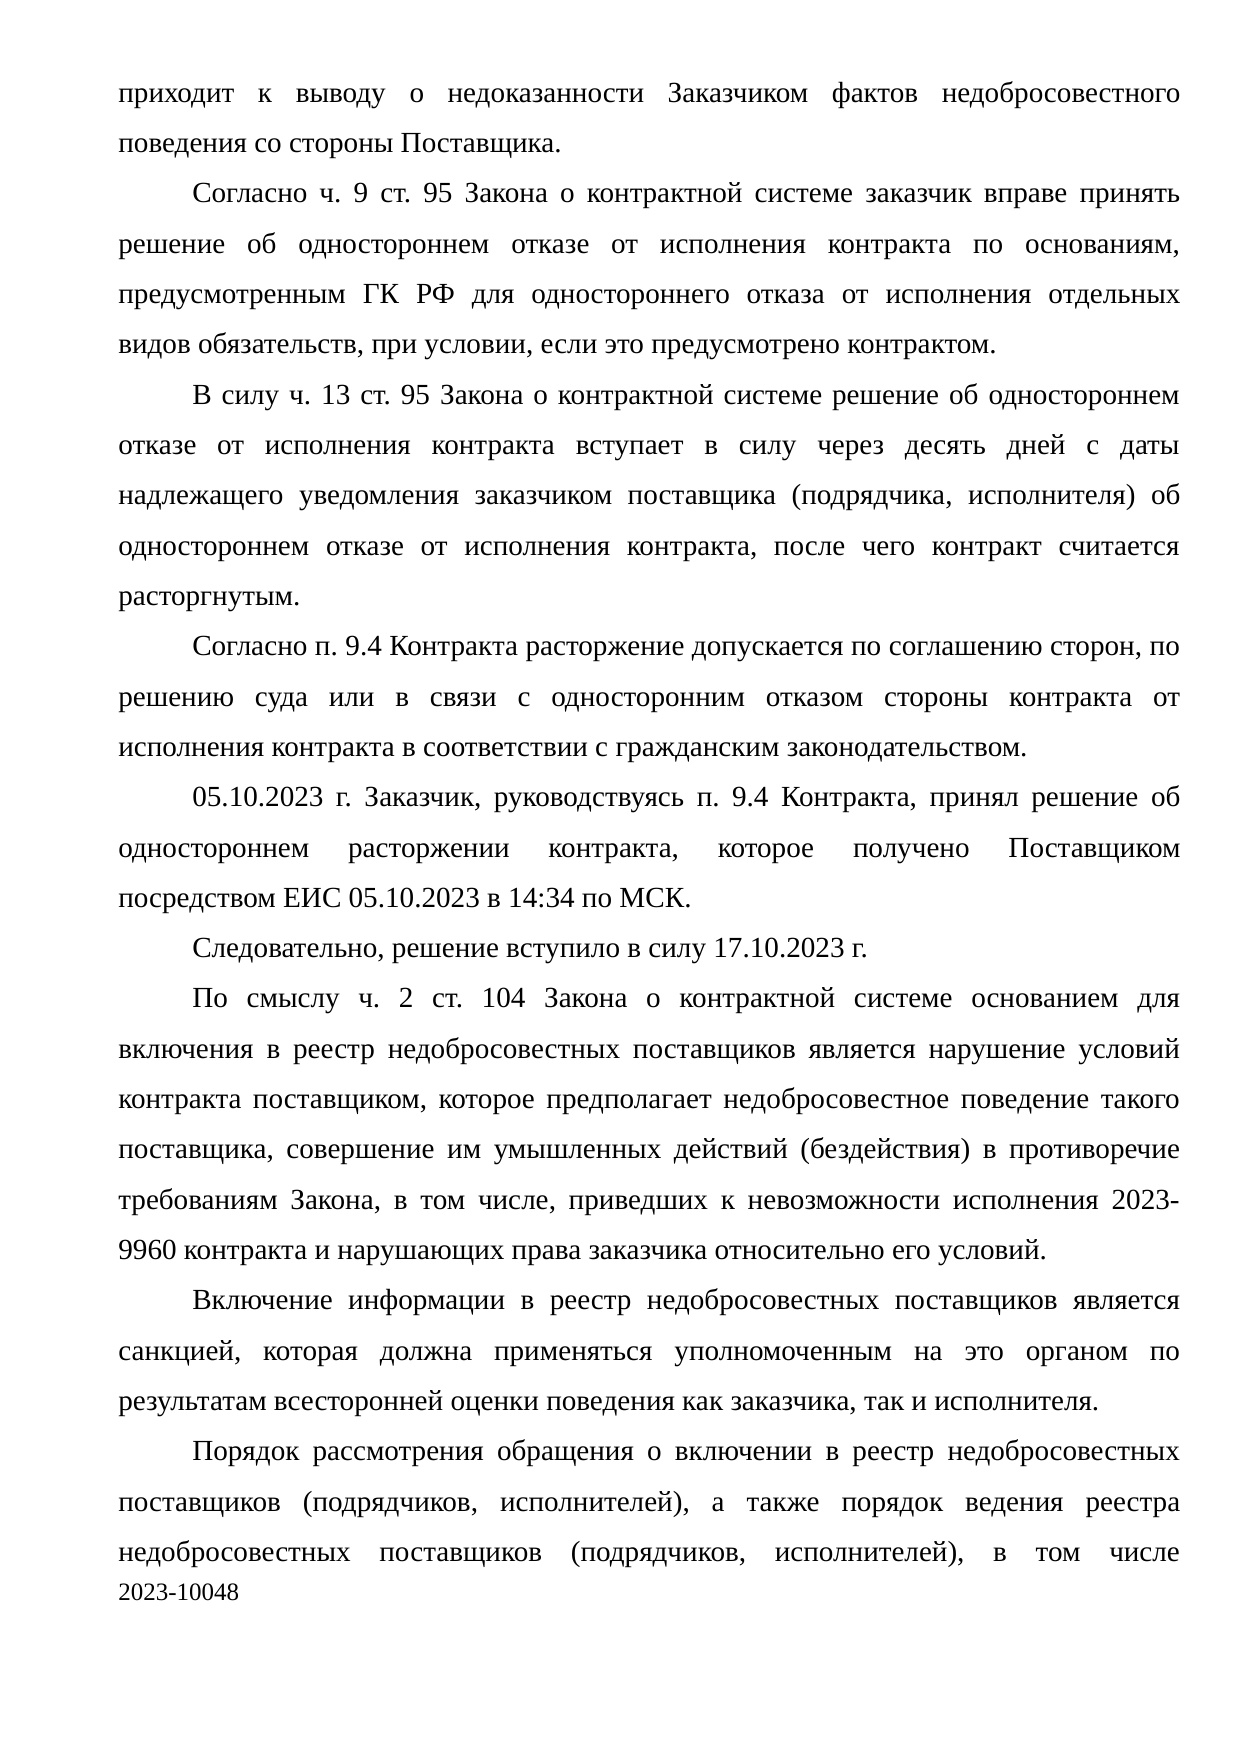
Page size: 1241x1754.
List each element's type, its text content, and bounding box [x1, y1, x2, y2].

text По смыслу ч. 2 ст. 104 Закона о контрактной системе основанием для включения в реестр недобросовестных поставщиков является нарушение условий контракта поставщиком, которое предполагает недобросовестное поведение такого поставщика, совершение им умышленных действий (бездействия) в противоречие требованиям Закона, в том числе, приведших к невозможности исполнения 2023-9960 контракта и нарушающих права заказчика относительно его условий. [118, 981, 1181, 1266]
text Включение информации в реестр недобросовестных поставщиков является санкцией, которая должна применяться уполномоченным на это органом по результатам всесторонней оценки поведения как заказчика, так и исполнителя. [118, 1282, 1181, 1417]
text Согласно п. 9.4 Контракта расторжение допускается по соглашению сторон, по решению суда или в связи с односторонним отказом стороны контракта от исполнения контракта в соответствии с гражданским законодательством. [118, 628, 1181, 763]
text приходит к выводу о недоказанности Заказчиком фактов недобросовестного поведения со стороны Поставщика. [118, 75, 1181, 159]
text Порядок рассмотрения обращения о включении в реестр недобросовестных поставщиков (подрядчиков, исполнителей), а также порядок ведения реестра недобросовестных поставщиков (подрядчиков, исполнителей), в том числе [118, 1433, 1181, 1568]
text В силу ч. 13 ст. 95 Закона о контрактной системе решение об одностороннем отказе от исполнения контракта вступает в силу через десять дней с даты надлежащего уведомления заказчиком поставщика (подрядчика, исполнителя) об одностороннем отказе от исполнения контракта, после чего контракт считается расторгнутым. [118, 377, 1181, 612]
text Следовательно, решение вступило в силу 17.10.2023 г. [118, 930, 1181, 964]
text 05.10.2023 г. Заказчик, руководствуясь п. 9.4 Контракта, принял решение об одностороннем расторжении контракта, которое получено Поставщиком посредством ЕИС 05.10.2023 в 14:34 по МСК. [118, 779, 1181, 913]
text Согласно ч. 9 ст. 95 Закона о контрактной системе заказчик вправе принять решение об одностороннем отказе от исполнения контракта по основаниям, предусмотренным ГК РФ для одностороннего отказа от исполнения отдельных видов обязательств, при условии, если это предусмотрено контрактом. [118, 176, 1181, 360]
